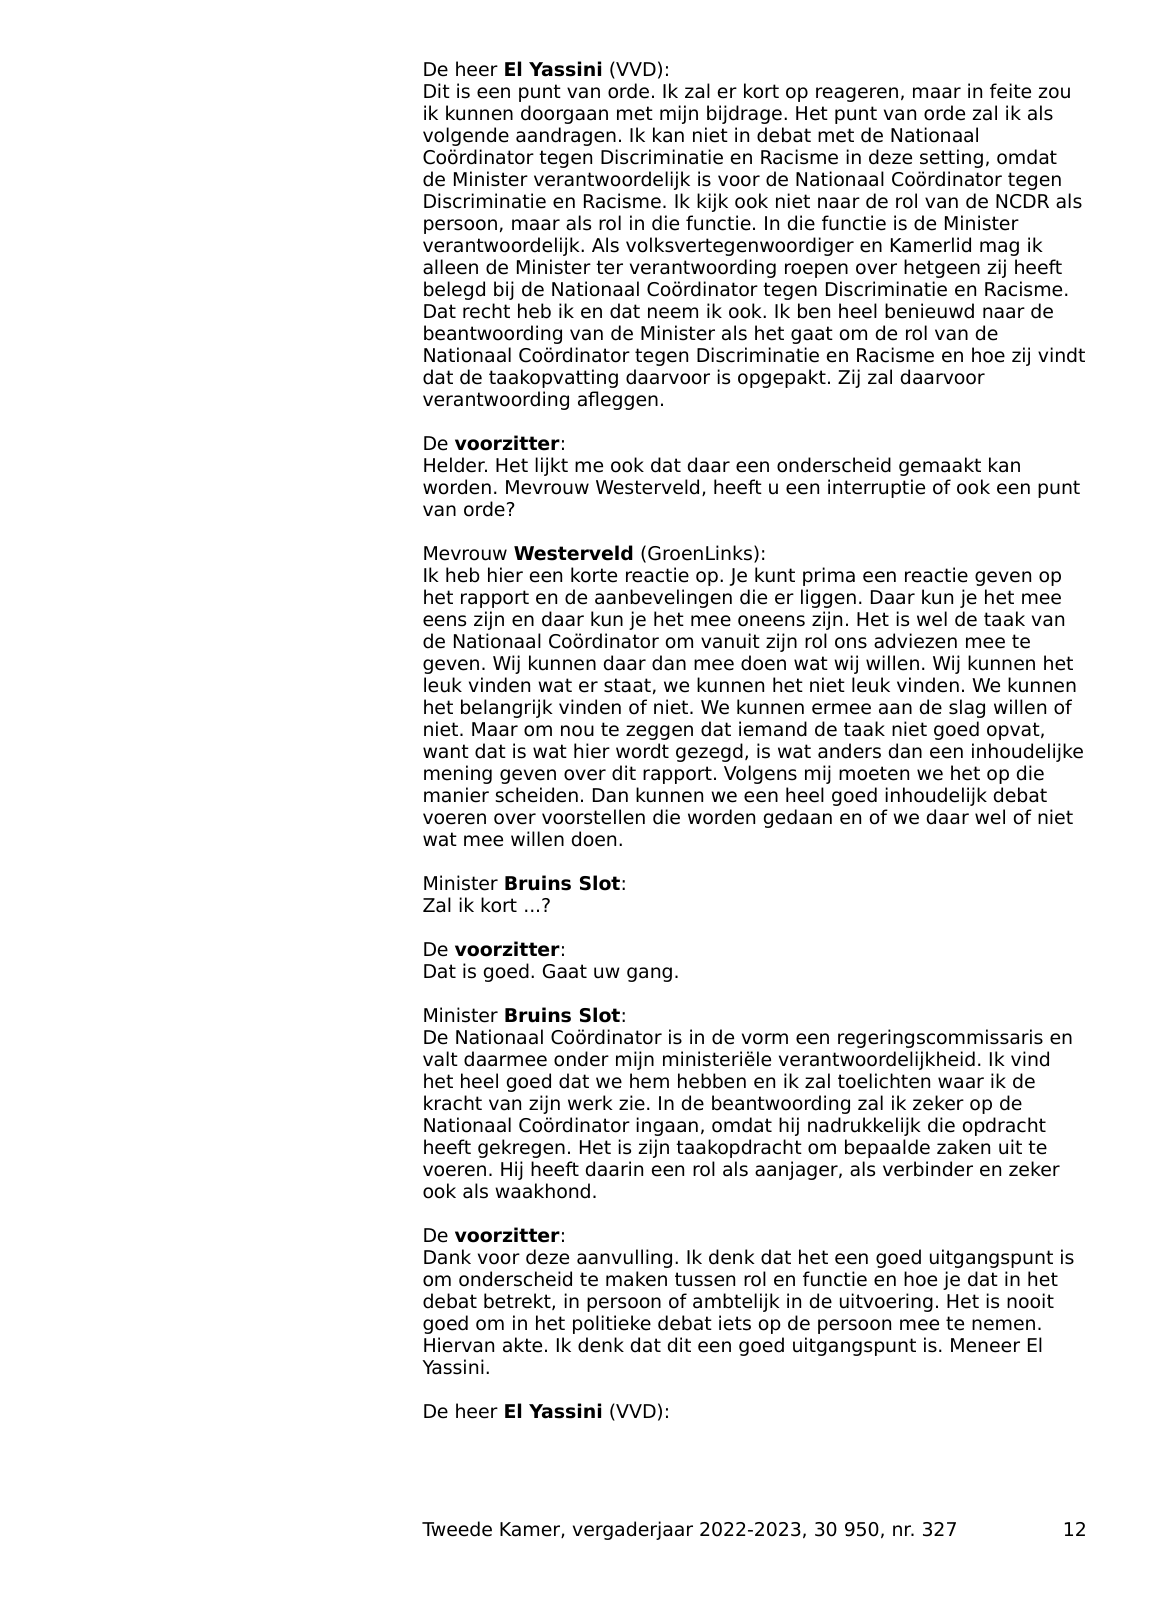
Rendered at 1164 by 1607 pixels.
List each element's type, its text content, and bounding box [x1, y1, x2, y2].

text De voorzitter: [422, 939, 1087, 961]
text Dit is een punt van orde. Ik zal er kort op reageren, maar in feite zou ik kunnen doorgaan met mijn bijdrage. Het punt van orde zal ik als volgende aandragen. Ik kan niet in debat met de Nationaal Coördinator tegen Discriminatie en Racisme in deze setting, omdat de Minister verantwoordelijk is voor de Nationaal Coördinator tegen Discriminatie en Racisme. Ik kijk ook niet naar de rol van de NCDR als persoon, maar als rol in die functie. In die functie is de Minister verantwoordelijk. Als volksvertegenwoordiger en Kamerlid mag ik alleen de Minister ter verantwoording roepen over hetgeen zij heeft belegd bij de Nationaal Coördinator tegen Discriminatie en Racisme. Dat recht heb ik en dat neem ik ook. Ik ben heel benieuwd naar de beantwoording van de Minister als het gaat om de rol van de Nationaal Coördinator tegen Discriminatie en Racisme en hoe zij vindt dat de taakopvatting daarvoor is opgepakt. Zij zal daarvoor verantwoording afleggen. [422, 81, 1087, 411]
text Minister Bruins Slot: [422, 1005, 1087, 1027]
text Ik heb hier een korte reactie op. Je kunt prima een reactie geven op het rapport en de aanbevelingen die er liggen. Daar kun je het mee eens zijn en daar kun je het mee oneens zijn. Het is wel de taak van de Nationaal Coördinator om vanuit zijn rol ons adviezen mee te geven. Wij kunnen daar dan mee doen wat wij willen. Wij kunnen het leuk vinden wat er staat, we kunnen het niet leuk vinden. We kunnen het belangrijk vinden of niet. We kunnen ermee aan de slag willen of niet. Maar om nou te zeggen dat iemand de taak niet goed opvat, want dat is wat hier wordt gezegd, is wat anders dan een inhoudelijke mening geven over dit rapport. Volgens mij moeten we het op die manier scheiden. Dan kunnen we een heel goed inhoudelijk debat voeren over voorstellen die worden gedaan en of we daar wel of niet wat mee willen doen. [422, 565, 1087, 851]
text De heer El Yassini (VVD): [422, 1401, 1087, 1423]
text De voorzitter: [422, 1225, 1087, 1247]
text De voorzitter: [422, 433, 1087, 455]
text Dank voor deze aanvulling. Ik denk dat het een goed uitgangspunt is om onderscheid te maken tussen rol en functie en hoe je dat in het debat betrekt, in persoon of ambtelijk in de uitvoering. Het is nooit goed om in het politieke debat iets op de persoon mee te nemen. Hiervan akte. Ik denk dat dit een goed uitgangspunt is. Meneer El Yassini. [422, 1247, 1087, 1379]
text Zal ik kort ...? [422, 895, 1087, 917]
text De Nationaal Coördinator is in de vorm een regeringscommissaris en valt daarmee onder mijn ministeriële verantwoordelijkheid. Ik vind het heel goed dat we hem hebben en ik zal toelichten waar ik de kracht van zijn werk zie. In de beantwoording zal ik zeker op de Nationaal Coördinator ingaan, omdat hij nadrukkelijk die opdracht heeft gekregen. Het is zijn taakopdracht om bepaalde zaken uit te voeren. Hij heeft daarin een rol als aanjager, als verbinder en zeker ook als waakhond. [422, 1027, 1087, 1203]
text Minister Bruins Slot: [422, 873, 1087, 895]
text Helder. Het lijkt me ook dat daar een onderscheid gemaakt kan worden. Mevrouw Westerveld, heeft u een interruptie of ook een punt van orde? [422, 455, 1087, 521]
text De heer El Yassini (VVD): [422, 59, 1087, 81]
text Mevrouw Westerveld (GroenLinks): [422, 543, 1087, 565]
text Dat is goed. Gaat uw gang. [422, 961, 1087, 983]
